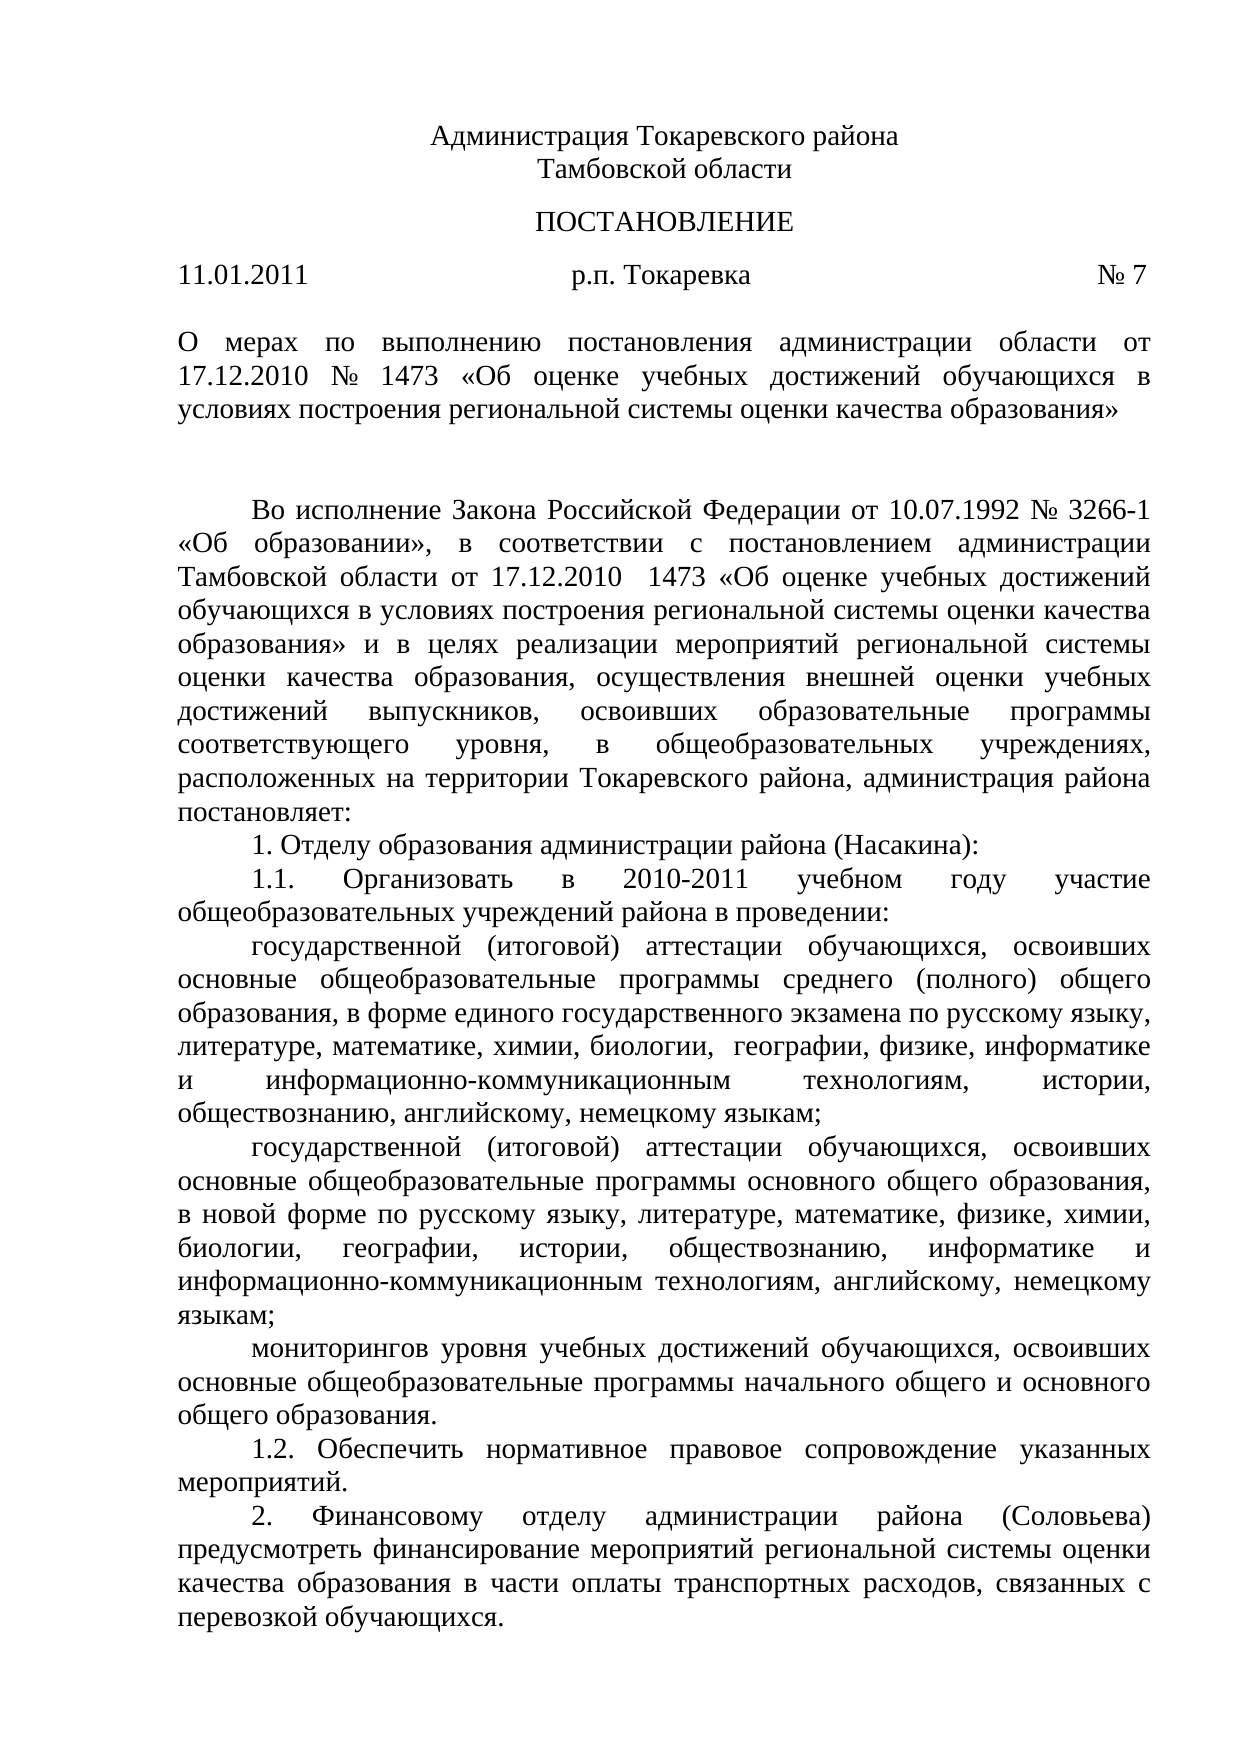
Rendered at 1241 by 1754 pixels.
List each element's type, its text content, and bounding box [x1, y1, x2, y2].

text Во исполнение Закона Российской Федерации от 10.07.1992 № 3266-1 «Об образовании», в соответствии с постановлением администрации Тамбовской области от 17.12.2010 1473 «Об оценке учебных достижений обучающихся в условиях построения региональной системы оценки качества образования» и в целях реализации мероприятий региональной системы оценки качества образования, осуществления внешней оценки учебных достижений выпускников, освоивших образовательные программы соответствующего уровня, в общеобразовательных учреждениях, расположенных на территории Токаревского района, администрация района постановляет: [177, 492, 1152, 827]
text 11.01.2011 р.п. Токаревка № 7 [177, 257, 1152, 291]
text 1. Отделу образования администрации района (Насакина): [177, 827, 1152, 861]
text 1.2. Обеспечить нормативное правовое сопровождение указанных мероприятий. [177, 1431, 1152, 1498]
text мониторингов уровня учебных достижений обучающихся, освоивших основные общеобразовательные программы начального общего и основного общего образования. [177, 1330, 1152, 1431]
text Администрация Токаревского района [177, 118, 1152, 152]
text государственной (итоговой) аттестации обучающихся, освоивших основные общеобразовательные программы среднего (полного) общего образования, в форме единого государственного экзамена по русскому языку, литературе, математике, химии, биологии, географии, физике, информатике и информационно-коммуникационным технологиям, истории, обществознанию, английскому, немецкому языкам; [177, 928, 1152, 1129]
text Тамбовской области [177, 152, 1152, 185]
text ПОСТАНОВЛЕНИЕ [177, 204, 1152, 238]
text государственной (итоговой) аттестации обучающихся, освоивших основные общеобразовательные программы основного общего образования, в новой форме по русскому языку, литературе, математике, физике, химии, биологии, географии, истории, обществознанию, информатике и информационно-коммуникационным технологиям, английскому, немецкому языкам; [177, 1129, 1152, 1330]
text О мерах по выполнению постановления администрации области от 17.12.2010 № 1473 «Об оценке учебных достижений обучающихся в условиях построения региональной системы оценки качества образования» [177, 324, 1152, 425]
text 2. Финансовому отделу администрации района (Соловьева) предусмотреть финансирование мероприятий региональной системы оценки качества образования в части оплаты транспортных расходов, связанных с перевозкой обучающихся. [177, 1498, 1152, 1632]
text 1.1. Организовать в 2010-2011 учебном году участие общеобразовательных учреждений района в проведении: [177, 861, 1152, 928]
